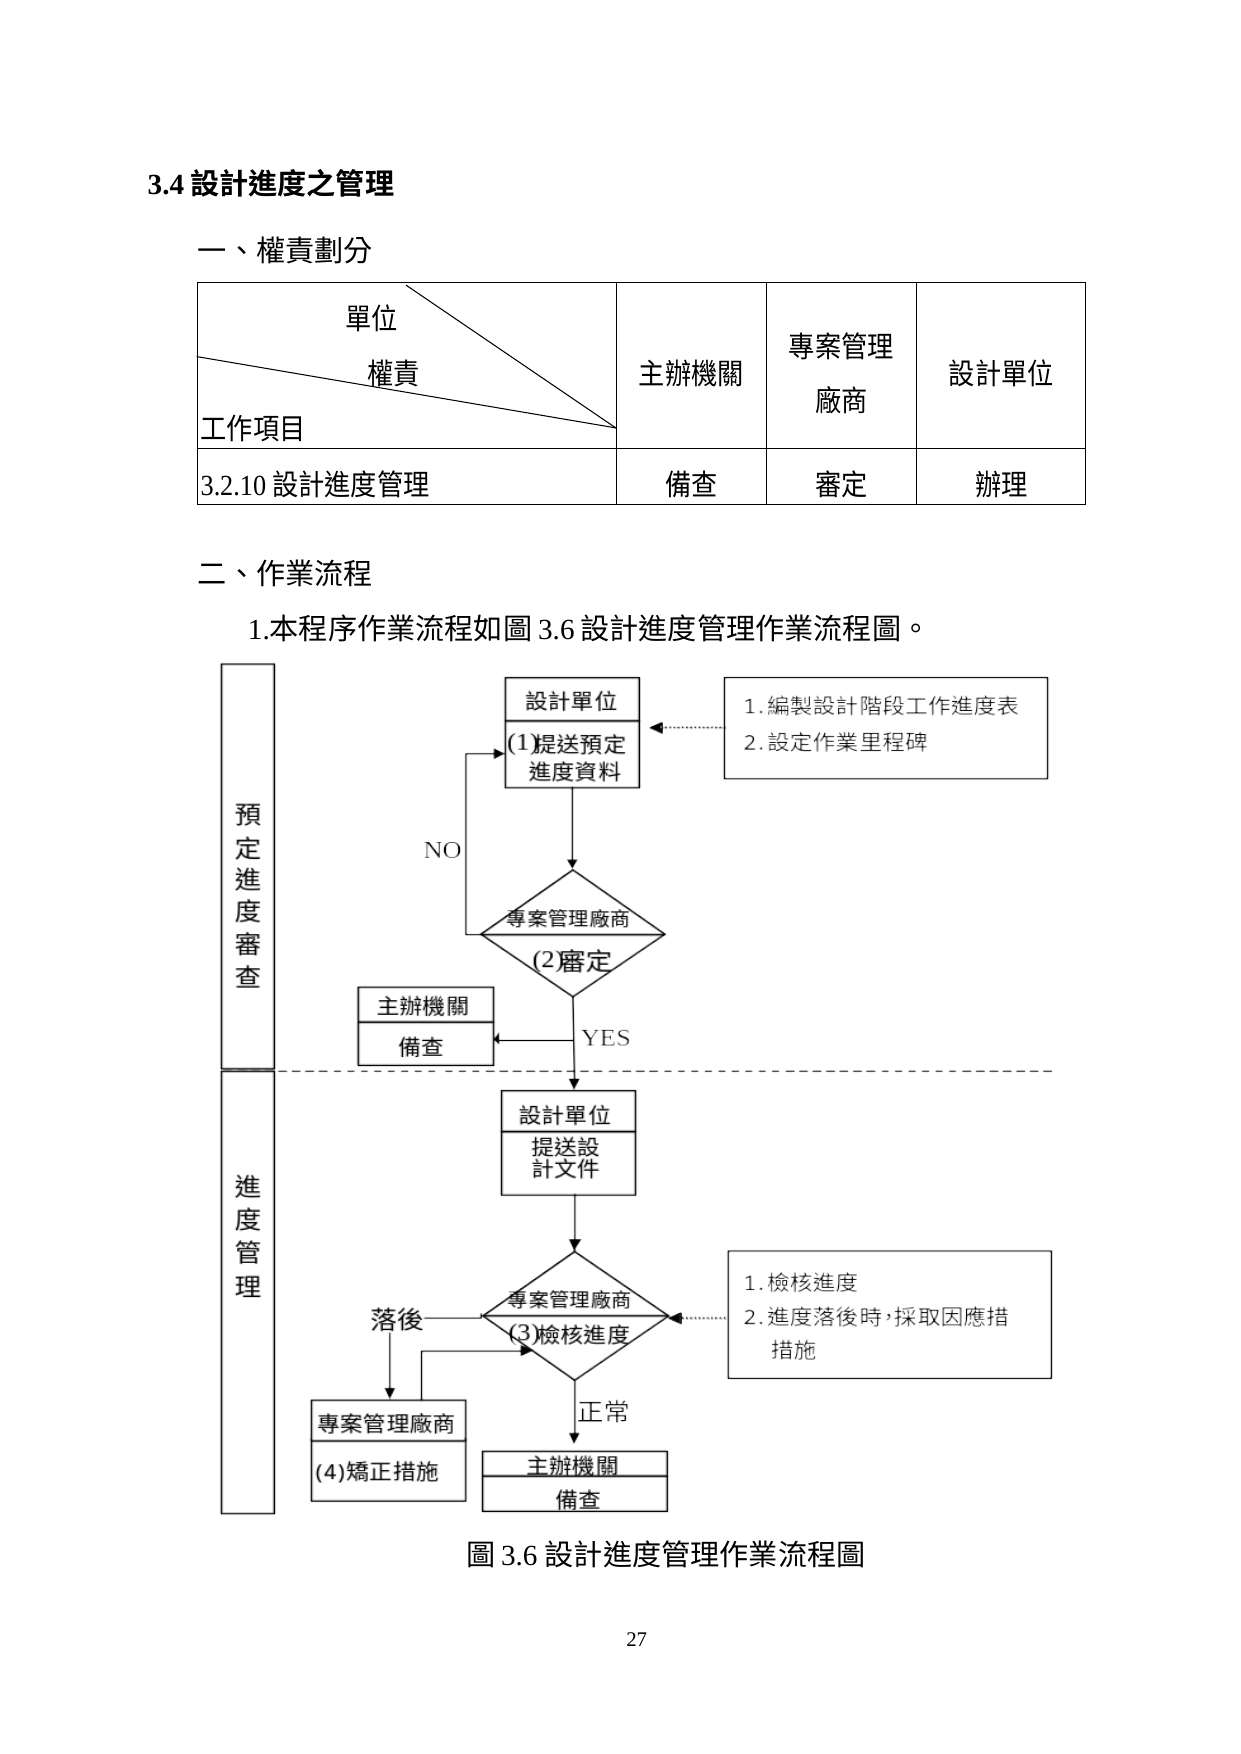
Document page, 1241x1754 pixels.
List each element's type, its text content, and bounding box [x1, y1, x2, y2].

table_header 設計單位 [917, 283, 1085, 448]
table_header 主辦機關 [617, 283, 766, 448]
table_header 單位 權責 工作項目 [198, 358, 616, 448]
table_header 單位 權責 工作項目 [198, 283, 616, 426]
subtitle 3.4設計進度之管理 [147, 160, 1113, 202]
table_cell 審定 [767, 449, 916, 503]
text 一、權責劃分 [198, 227, 1125, 270]
text 二、作業流程 [198, 551, 1125, 593]
table_header 專案管理 廠商 [767, 283, 916, 448]
table_cell 備查 [617, 449, 766, 503]
table_cell 辦理 [917, 449, 1085, 503]
text 圖3.6 設計進度管理作業流程圖 [148, 1532, 1125, 1574]
text 1.本程序作業流程如圖3.6設計進度管理作業流程圖。 [248, 605, 1125, 648]
table_cell 3.2.10設計進度管理 [198, 449, 616, 503]
